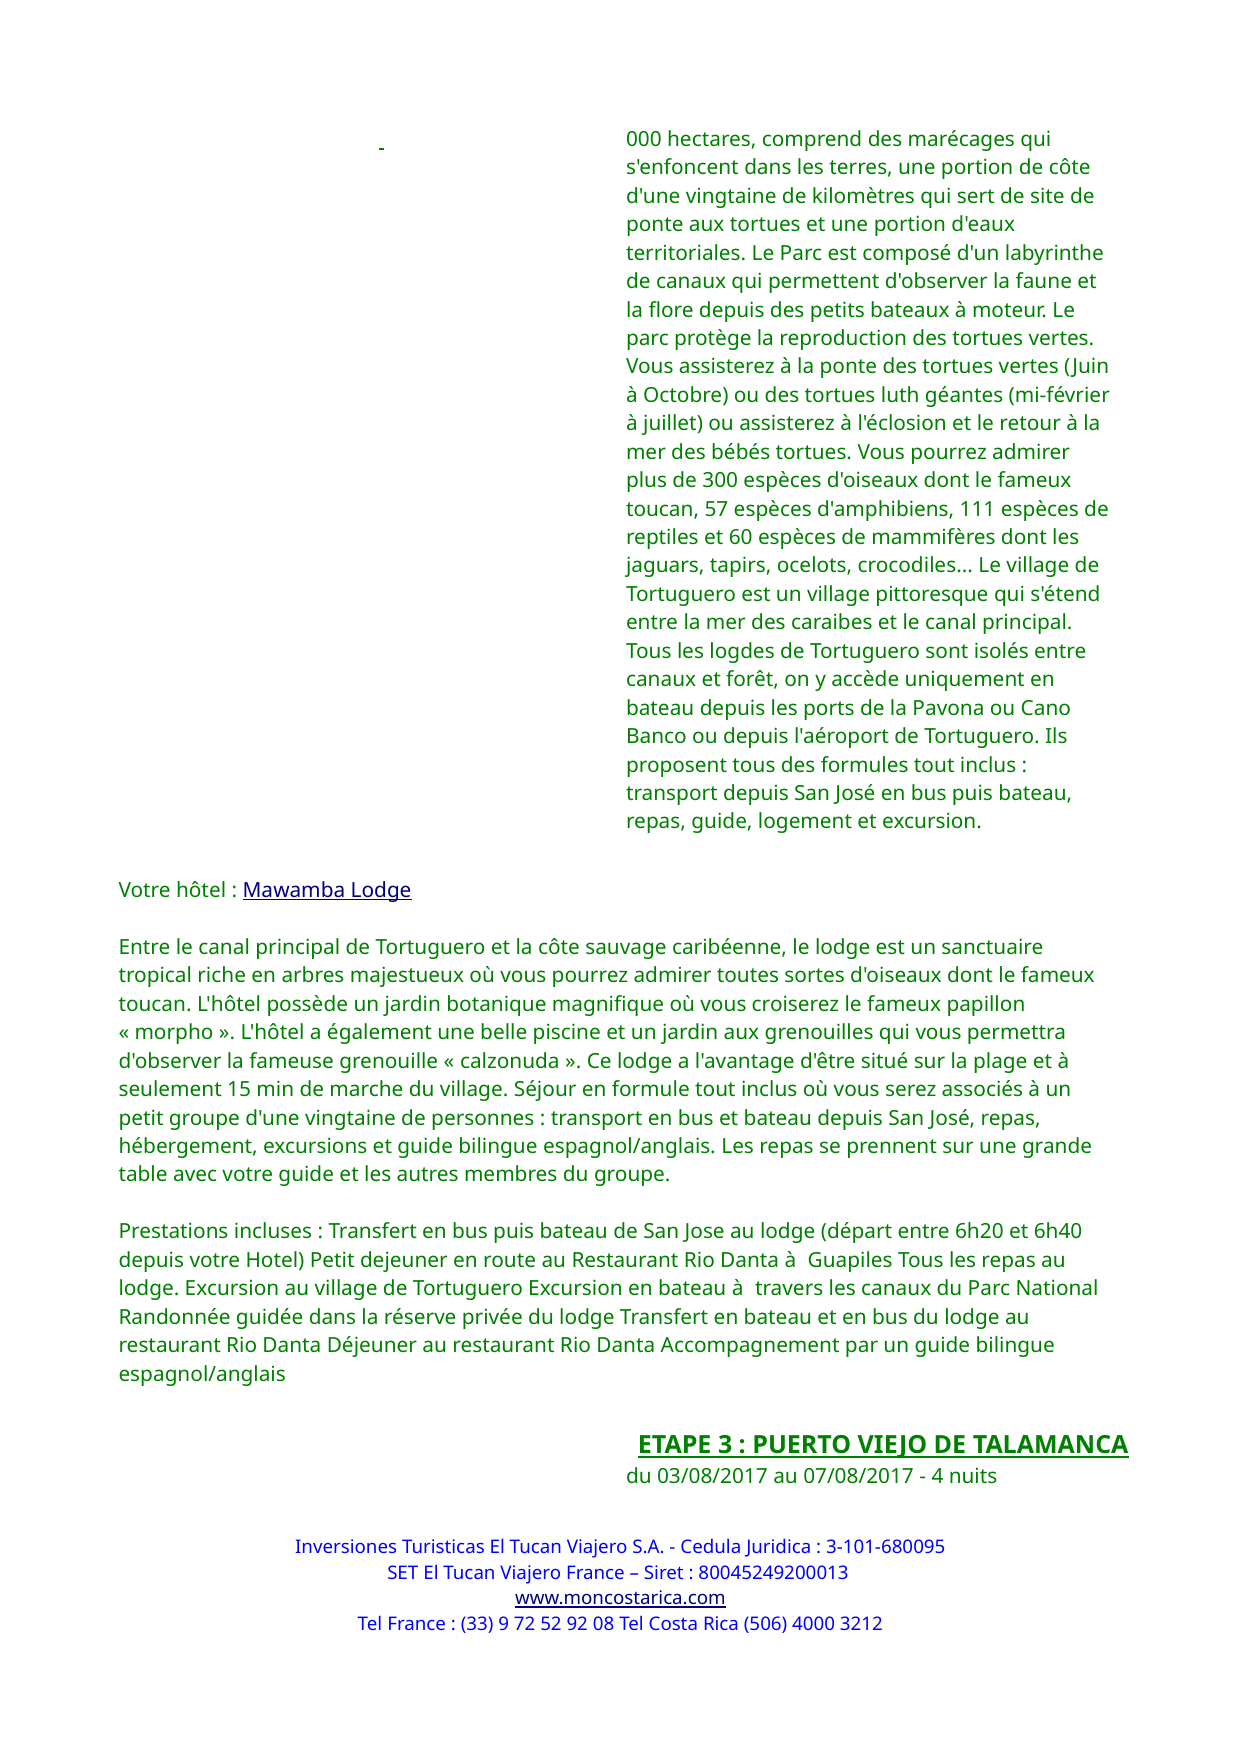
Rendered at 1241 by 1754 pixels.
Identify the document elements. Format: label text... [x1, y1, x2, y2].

table_header ETAPE 3 : PUERTO VIEJO DE TALAMANCA du 03/08/2017 au 07/08/2017 - 4 nuits Une étape au bord de la mer des caraïbes unique en biodiversité et mélange de culture (créole, rasta, surfeur, bohème) qui donne la possibilité de visiter le Parc National de Cahuita et le Refuge National de Vie Sauvage Manzanillo, d'explorer les récifs coralliens en plongée bouteille ou apnée, de profiter des plages de sable blond et d'une faune très abondante (paresseux, singes, coatis, morphos...). Le Parc National de Cahuita est un promontoire couvert de forêt tropicale avec à ses pieds des plages avec des eaux turquoises. Le refuge National de Vie Sylvestre MANZANILLO – GANDOCA est situé à l'extrême sud de la côte caraibe entre le Rio Cocles et le Rio Sixaola (qui marque la frontière du Panama). Il a été crée en 1985 pour protèger 5013 ha terrestres et 4436 ha maritimes. Il possède un grand nombre d'espèces de plantes et d'animaux qui vivent exclusivement dans des environnements aquatiques. Il offre des paysages de mangroves, de marais et de forêts tropicales humides. Il protège notamment le lamentin, espèce en voie d'extinction et les tortues Baula qui viennent pondre de février à mai. On y observe également des dauphins. Puerto Viejo est un charmant village côtier très animé qui possède plusieurs plages sauvages : Playa Cocles, Playa Chiquita et Playa Punta Uva, Playa Manzanillo. C'est également le point de départ pour des excursion dans les réserves indigènes Bribri des montagnes de Talamanca. [620, 1421, 1122, 1495]
table_header ETAPE 2 : PARC NATIONAL TORTUGUERO du 01/08/2017 au 03/08/2017 - 2 nuits Le Parc National de Tortuguero, situé le long de la côte caribéenne nord et d'une superficie de 19 000 hectares, comprend des marécages qui s'enfoncent dans les terres, une portion de côte d'une vingtaine de kilomètres qui sert de site de ponte aux tortues et une portion d'eaux territoriales. Le Parc est composé d'un labyrinthe de canaux qui permettent d'observer la faune et la flore depuis des petits bateaux à moteur. Le parc protège la reproduction des tortues vertes. Vous assisterez à la ponte des tortues vertes (Juin à Octobre) ou des tortues luth géantes (mi-février à juillet) ou assisterez à l'éclosion et le retour à la mer des bébés tortues. Vous pourrez admirer plus de 300 espèces d'oiseaux dont le fameux toucan, 57 espèces d'amphibiens, 111 espèces de reptiles et 60 espèces de mammifères dont les jaguars, tapirs, ocelots, crocodiles... Le village de Tortuguero est un village pittoresque qui s'étend entre la mer des caraibes et le canal principal. Tous les logdes de Tortuguero sont isolés entre canaux et forêt, on y accède uniquement en bateau depuis les ports de la Pavona ou Cano Banco ou depuis l'aéroport de Tortuguero. Ils proposent tous des formules tout inclus : transport depuis San José en bus puis bateau, repas, guide, logement et excursion. [620, 118, 1122, 841]
table_header [118, 118, 620, 841]
text Votre hôtel : Mawamba Lodge [118, 875, 1122, 903]
text Prestations incluses : Transfert en bus puis bateau de San Jose au lodge (départ entre 6h20 et 6h40 depuis votre Hotel) Petit dejeuner en route au Restaurant Rio Danta à Guapiles Tous les repas au lodge. Excursion au village de Tortuguero Excursion en bateau à travers les canaux du Parc National Randonnée guidée dans la réserve privée du lodge Transfert en bateau et en bus du lodge au restaurant Rio Danta Déjeuner au restaurant Rio Danta Accompagnement par un guide bilingue espagnol/anglais [118, 1217, 1122, 1387]
table_header [118, 1421, 620, 1495]
text Entre le canal principal de Tortuguero et la côte sauvage caribéenne, le lodge est un sanctuaire tropical riche en arbres majestueux où vous pourrez admirer toutes sortes d'oiseaux dont le fameux toucan. L'hôtel possède un jardin botanique magnifique où vous croiserez le fameux papillon « morpho ». L'hôtel a également une belle piscine et un jardin aux grenouilles qui vous permettra d'observer la fameuse grenouille « calzonuda ». Ce lodge a l'avantage d'être situé sur la plage et à seulement 15 min de marche du village. Séjour en formule tout inclus où vous serez associés à un petit groupe d'une vingtaine de personnes : transport en bus et bateau depuis San José, repas, hébergement, excursions et guide bilingue espagnol/anglais. Les repas se prennent sur une grande table avec votre guide et les autres membres du groupe. [118, 932, 1122, 1188]
